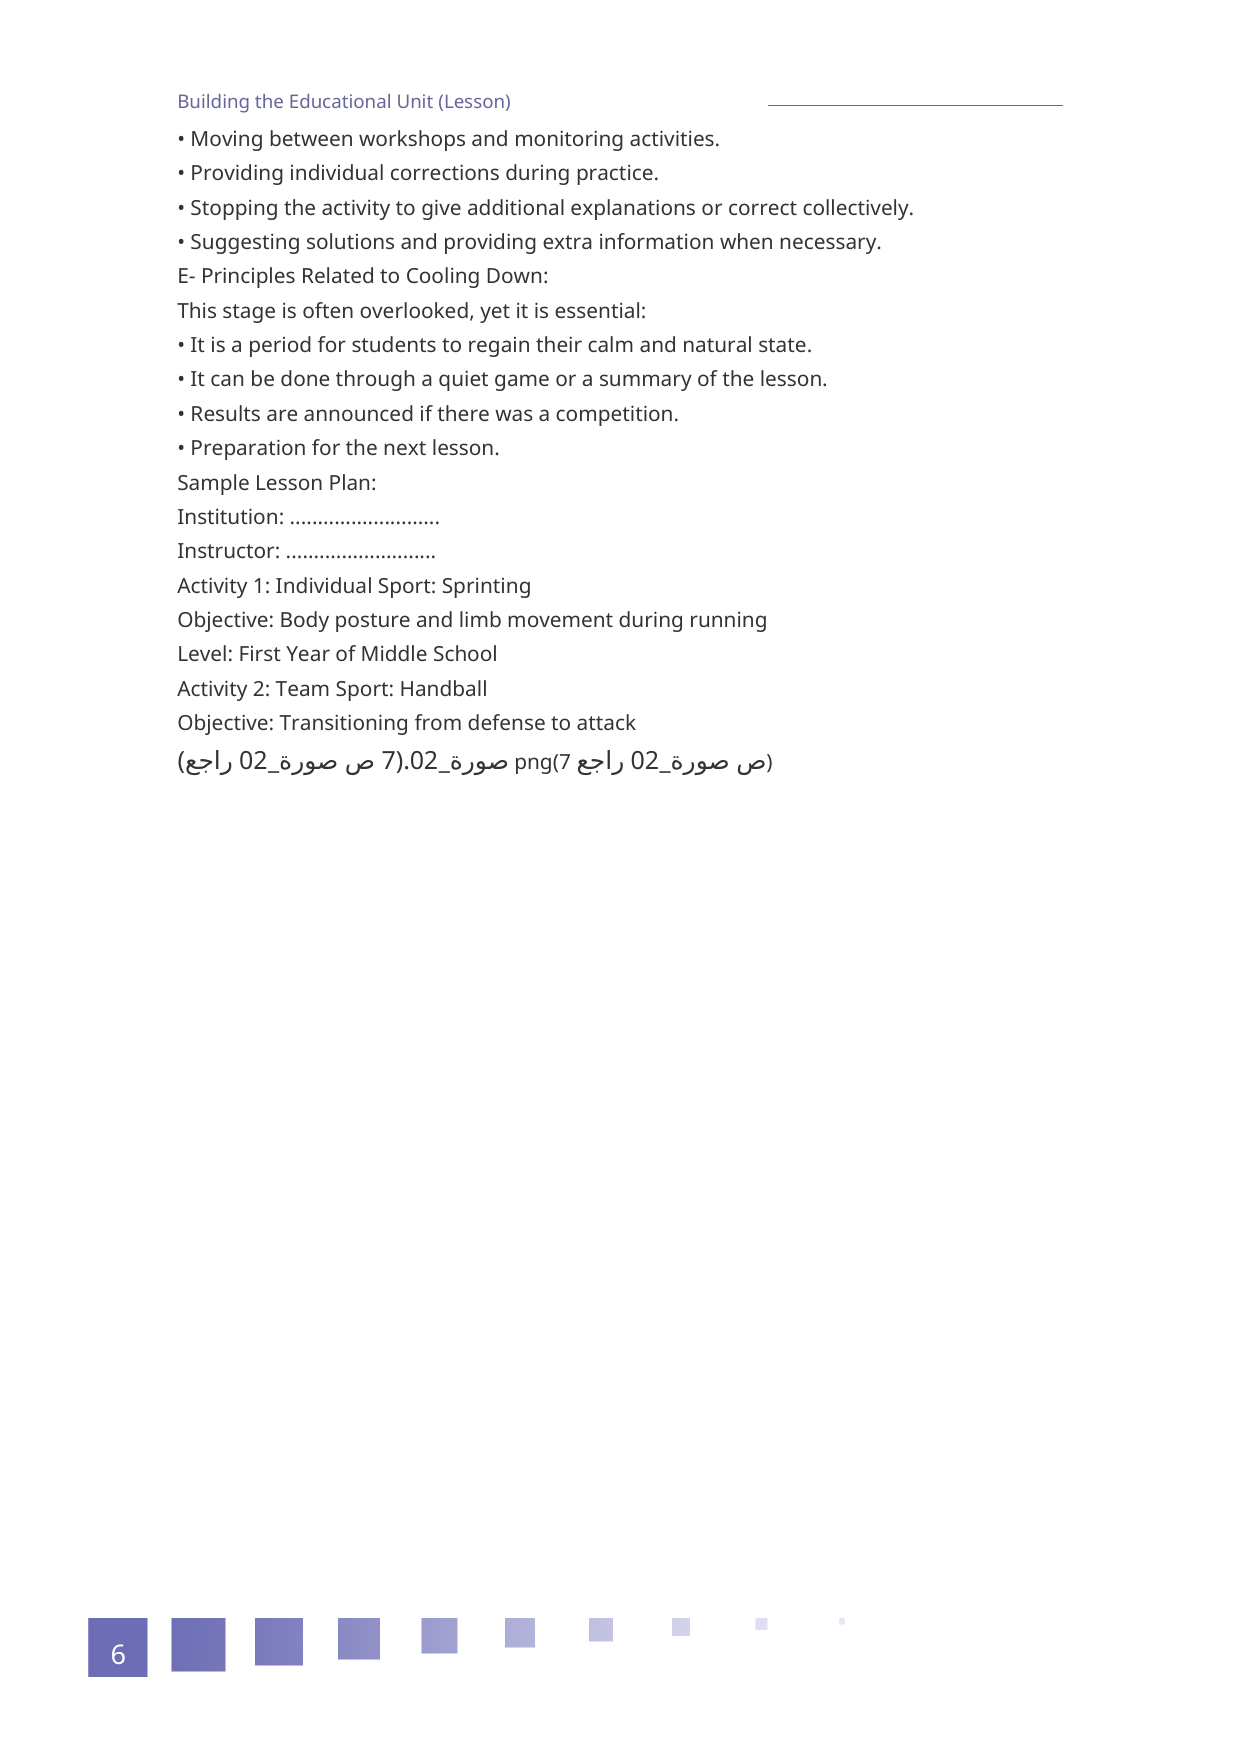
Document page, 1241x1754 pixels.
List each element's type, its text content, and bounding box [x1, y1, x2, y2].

text Sample Lesson Plan: [177, 468, 1063, 496]
text • Providing individual corrections during practice. [177, 158, 1063, 187]
text صورة_02.( ص صورة_02 راجع) png( ص صورة_02 راجع) [177, 743, 1063, 777]
text • Results are announced if there was a competition. [177, 399, 1063, 427]
text This stage is often overlooked, yet it is essential: [177, 296, 1063, 324]
text Institution: ........................... [177, 502, 1063, 531]
text E- Principles Related to Cooling Down: [177, 261, 1063, 290]
text Activity 1: Individual Sport: Sprinting [177, 571, 1063, 599]
text • Suggesting solutions and providing extra information when necessary. [177, 227, 1063, 256]
text • Stopping the activity to give additional explanations or correct collectively. [177, 193, 1063, 221]
text • Preparation for the next lesson. [177, 433, 1063, 462]
text • It can be done through a quiet game or a summary of the lesson. [177, 364, 1063, 393]
text Objective: Body posture and limb movement during running [177, 605, 1063, 634]
text • It is a period for students to regain their calm and natural state. [177, 330, 1063, 359]
text Activity 2: Team Sport: Handball [177, 674, 1063, 702]
text Instructor: ........................... [177, 536, 1063, 565]
text • Moving between workshops and monitoring activities. [177, 124, 1063, 152]
text Level: First Year of Middle School [177, 639, 1063, 668]
text Objective: Transitioning from defense to attack [177, 708, 1063, 737]
picture [88, 1618, 889, 1678]
